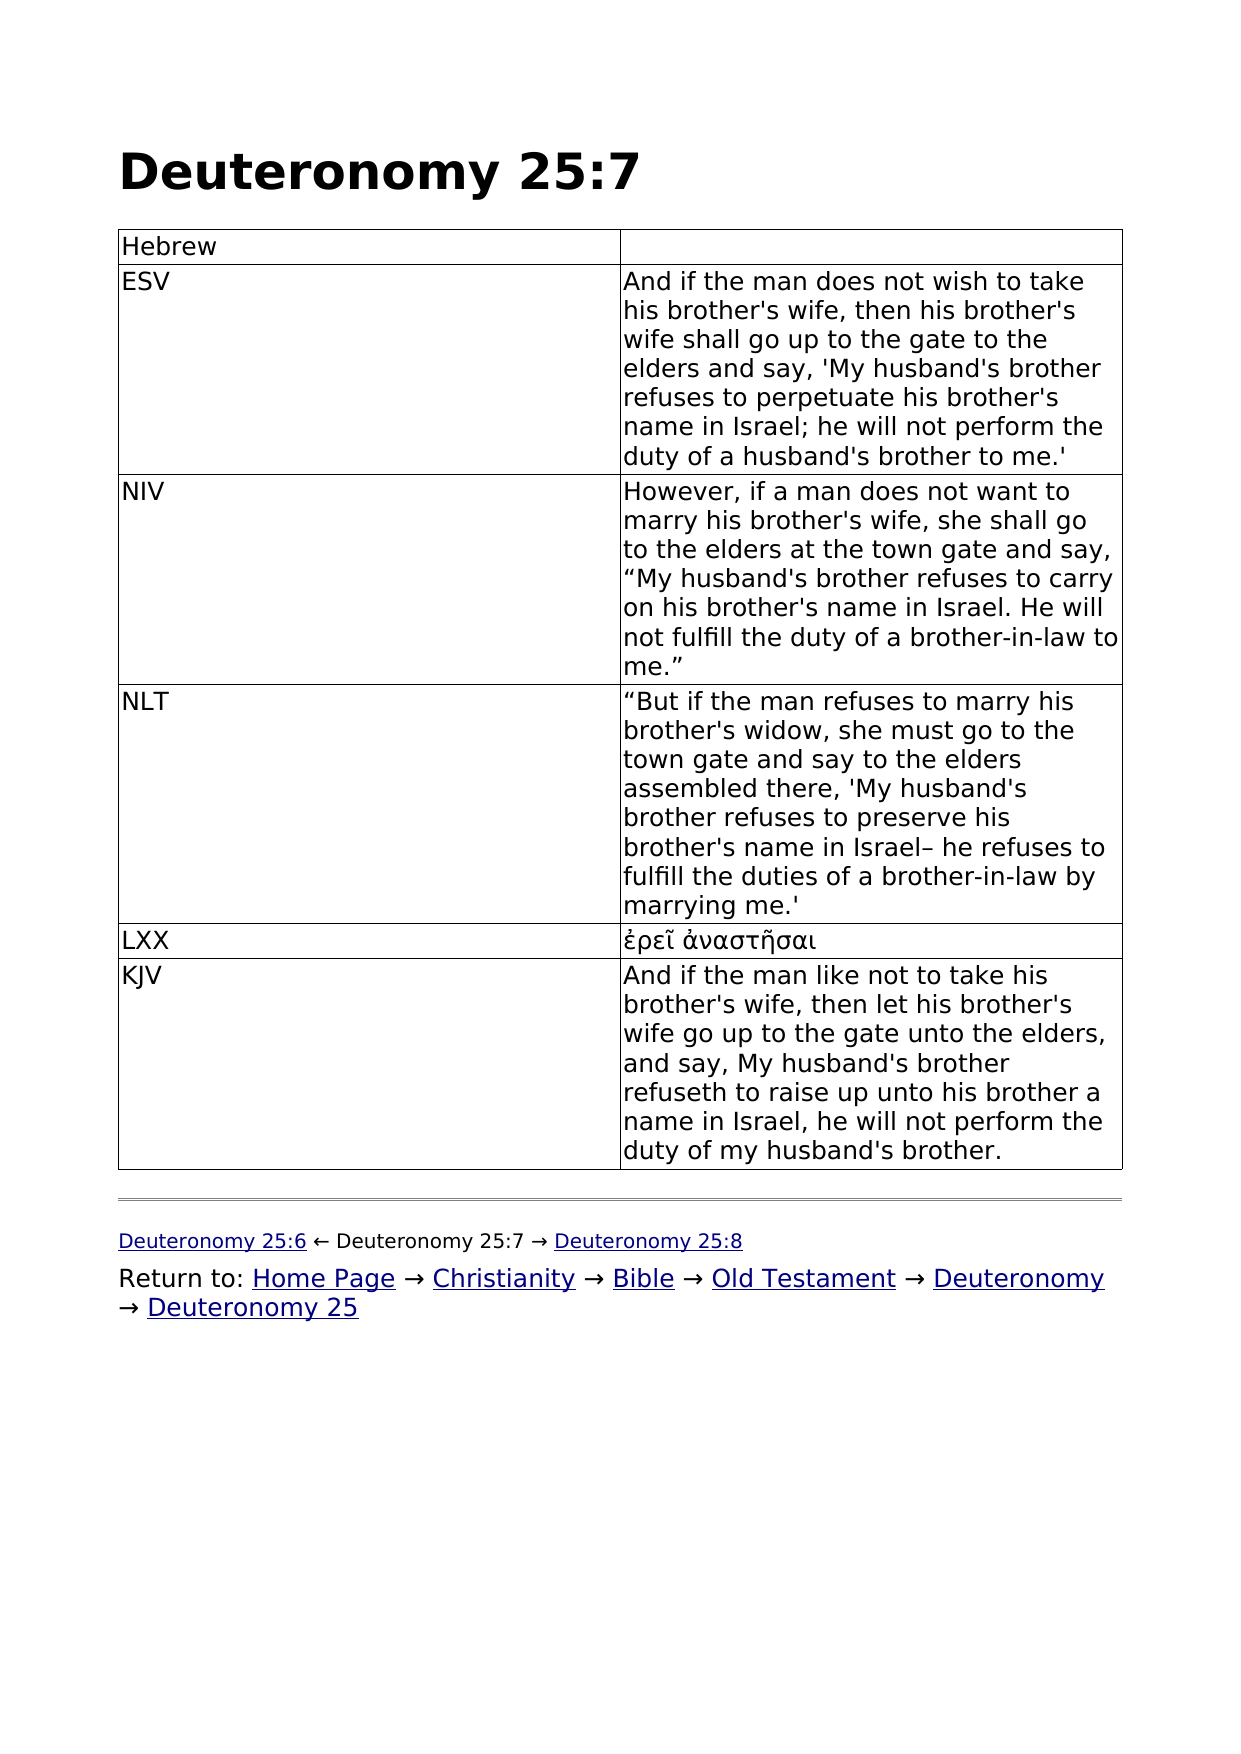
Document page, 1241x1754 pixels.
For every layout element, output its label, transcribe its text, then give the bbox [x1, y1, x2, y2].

table_header [621, 230, 1122, 264]
text Deuteronomy 25:6 ← Deuteronomy 25:7 → Deuteronomy 25:8 [118, 1230, 1122, 1264]
table_cell However, if a man does not want to marry his brother's wife, she shall go to the elders at the town gate and say, “My husband's brother refuses to carry on his brother's name in Israel. He will not fulfill the duty of a brother-in-law to me.” [621, 475, 1122, 684]
table_cell And if the man like not to take his brother's wife, then let his brother's wife go up to the gate unto the elders, and say, My husband's brother refuseth to raise up unto his brother a name in Israel, he will not perform the duty of my husband's brother. [621, 959, 1122, 1168]
table_cell KJV [119, 959, 620, 1168]
table_cell LXX [119, 924, 620, 958]
subtitle Deuteronomy 25:7 [118, 143, 1122, 201]
table_cell ἐρεῖ ἀναστῆσαι [621, 924, 1122, 958]
text Return to: Home Page → Christianity → Bible → Old Testament → Deuteronomy → Deuteronomy 25 [118, 1264, 1122, 1322]
table_cell ESV [119, 265, 620, 474]
table_cell And if the man does not wish to take his brother's wife, then his brother's wife shall go up to the gate to the elders and say, 'My husband's brother refuses to perpetuate his brother's name in Israel; he will not perform the duty of a husband's brother to me.' [621, 265, 1122, 474]
table_cell “But if the man refuses to marry his brother's widow, she must go to the town gate and say to the elders assembled there, 'My husband's brother refuses to preserve his brother's name in Israel– he refuses to fulfill the duties of a brother-in-law by marrying me.' [621, 685, 1122, 923]
table_header Hebrew [119, 230, 620, 264]
table_cell NLT [119, 685, 620, 923]
table_cell NIV [119, 475, 620, 684]
